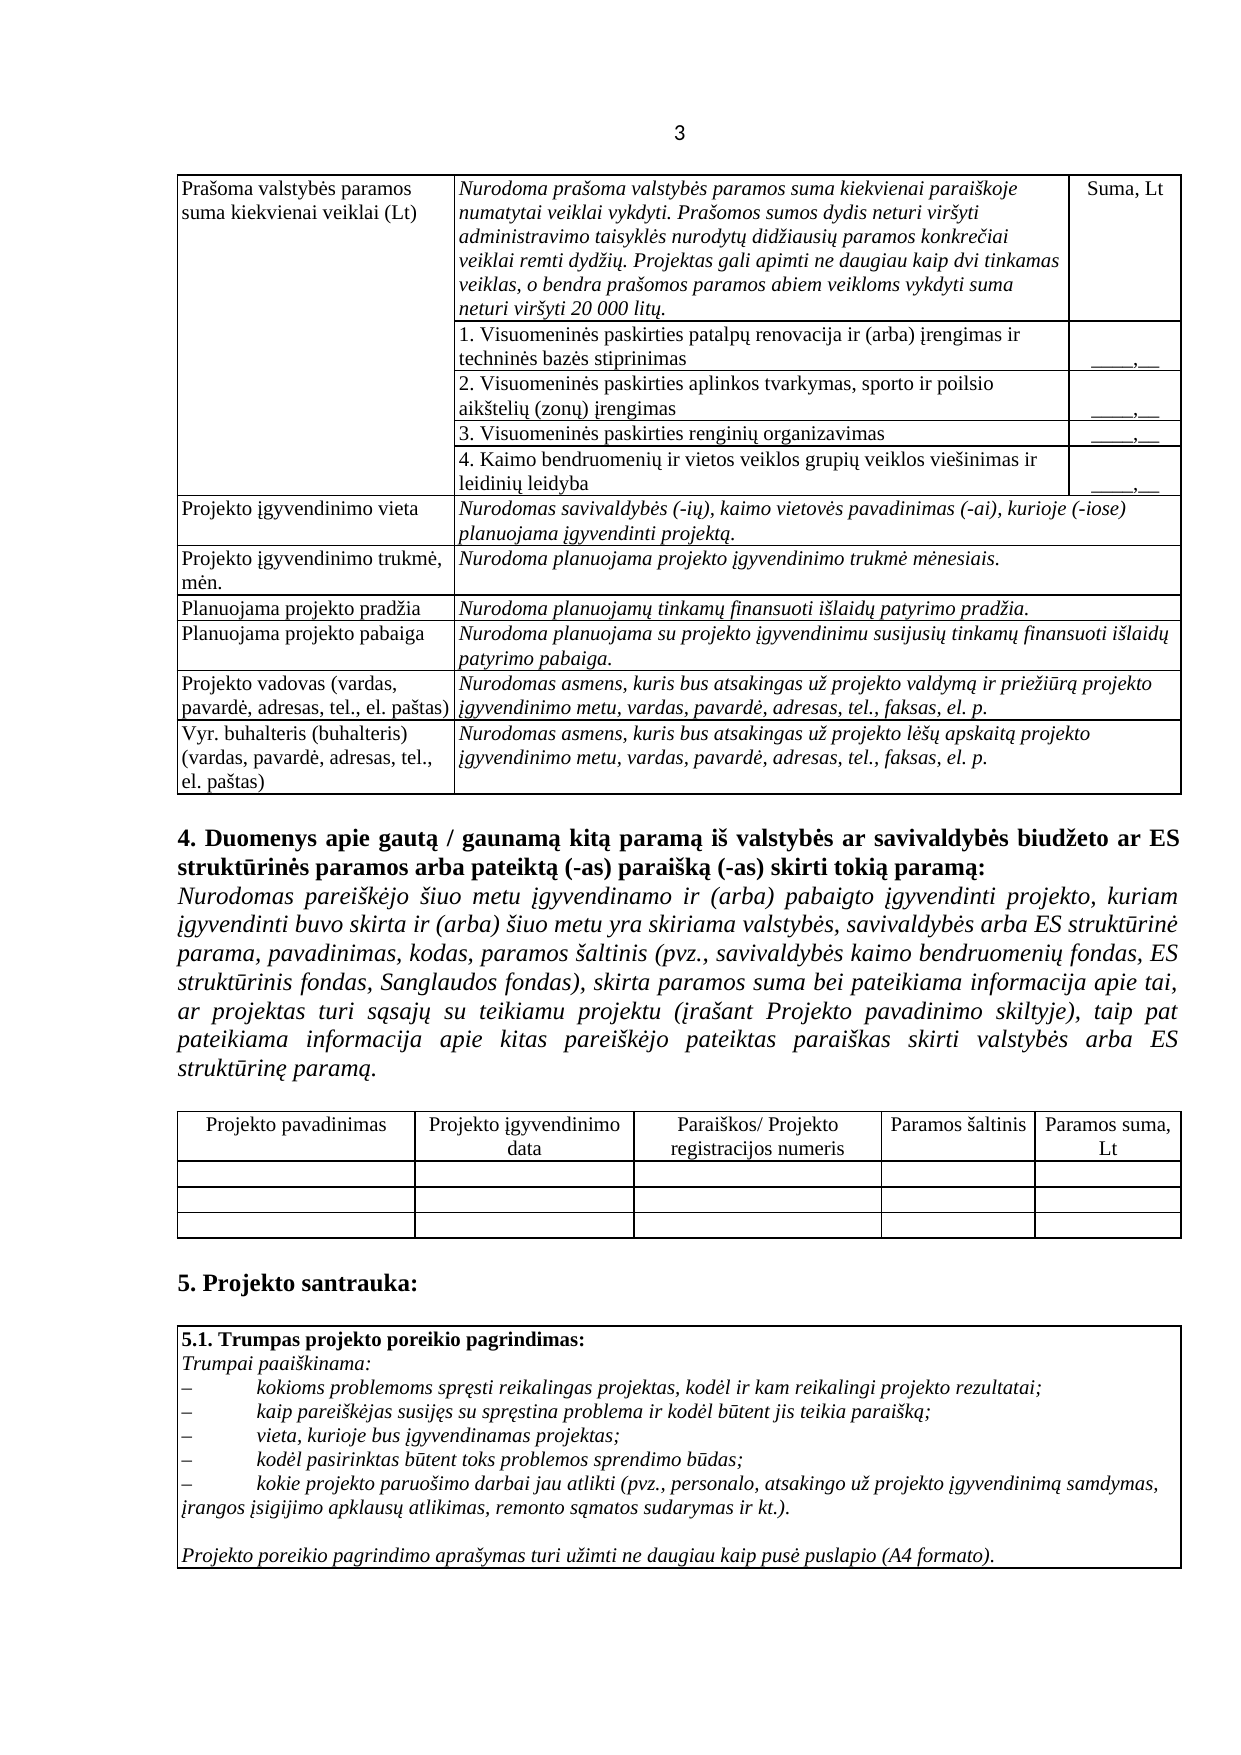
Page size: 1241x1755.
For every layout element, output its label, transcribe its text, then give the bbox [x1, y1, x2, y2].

table_cell Nurodoma planuojama projekto įgyvendinimo trukmė mėnesiais. [455, 546, 1180, 594]
table_cell Planuojama projekto pabaiga [178, 621, 454, 669]
text 5. Projekto santrauka: [177, 1268, 1181, 1296]
text Nurodomas pareiškėjo šiuo metu įgyvendinamo ir (arba) pabaigto įgyvendinti projekto, kuriam įgyvendinti buvo skirta ir (arba) šiuo metu yra skiriama valstybės, savivaldybės arba ES struktūrinė parama, pavadinimas, kodas, paramos šaltinis (pvz., savivaldybės kaimo bendruomenių fondas, ES struktūrinis fondas, Sanglaudos fondas), skirta paramos suma bei pateikiama informacija apie tai, ar projektas turi sąsajų su teikiamu projektu (įrašant Projekto pavadinimo skiltyje), taip pat pateikiama informacija apie kitas pareiškėjo pateiktas paraiškas skirti valstybės arba ES struktūrinę paramą. [177, 881, 1181, 1082]
text 4. Duomenys apie gautą / gaunamą kitą paramą iš valstybės ar savivaldybės biudžeto ar ES struktūrinės paramos arba pateiktą (-as) paraišką (-as) skirti tokią paramą: [177, 823, 1181, 881]
table_cell Nurodomas asmens, kuris bus atsakingas už projekto lėšų apskaitą projekto įgyvendinimo metu, vardas, pavardė, adresas, tel., faksas, el. p. [455, 721, 1180, 793]
table_cell [882, 1213, 886, 1237]
table_cell [877, 1188, 881, 1212]
table_cell [882, 1162, 886, 1186]
table_cell ____,__ [1070, 322, 1180, 370]
table_header Paramos šaltinis [882, 1112, 1034, 1160]
table_cell [882, 1188, 886, 1212]
table_cell Prašoma valstybės paramos suma kiekvienai veiklai (Lt) [178, 176, 454, 495]
table_cell [877, 1213, 881, 1237]
table_cell [629, 1213, 633, 1237]
table_cell [877, 1162, 881, 1186]
table_cell Projekto įgyvendinimo vieta [178, 496, 454, 544]
table_header Projekto pavadinimas [178, 1112, 414, 1160]
table_cell Suma, Lt [1070, 176, 1180, 320]
table_cell [629, 1188, 633, 1212]
table_cell ____,__ [1070, 447, 1180, 495]
table_cell [629, 1162, 633, 1186]
table_cell ____,__ [1070, 371, 1180, 419]
